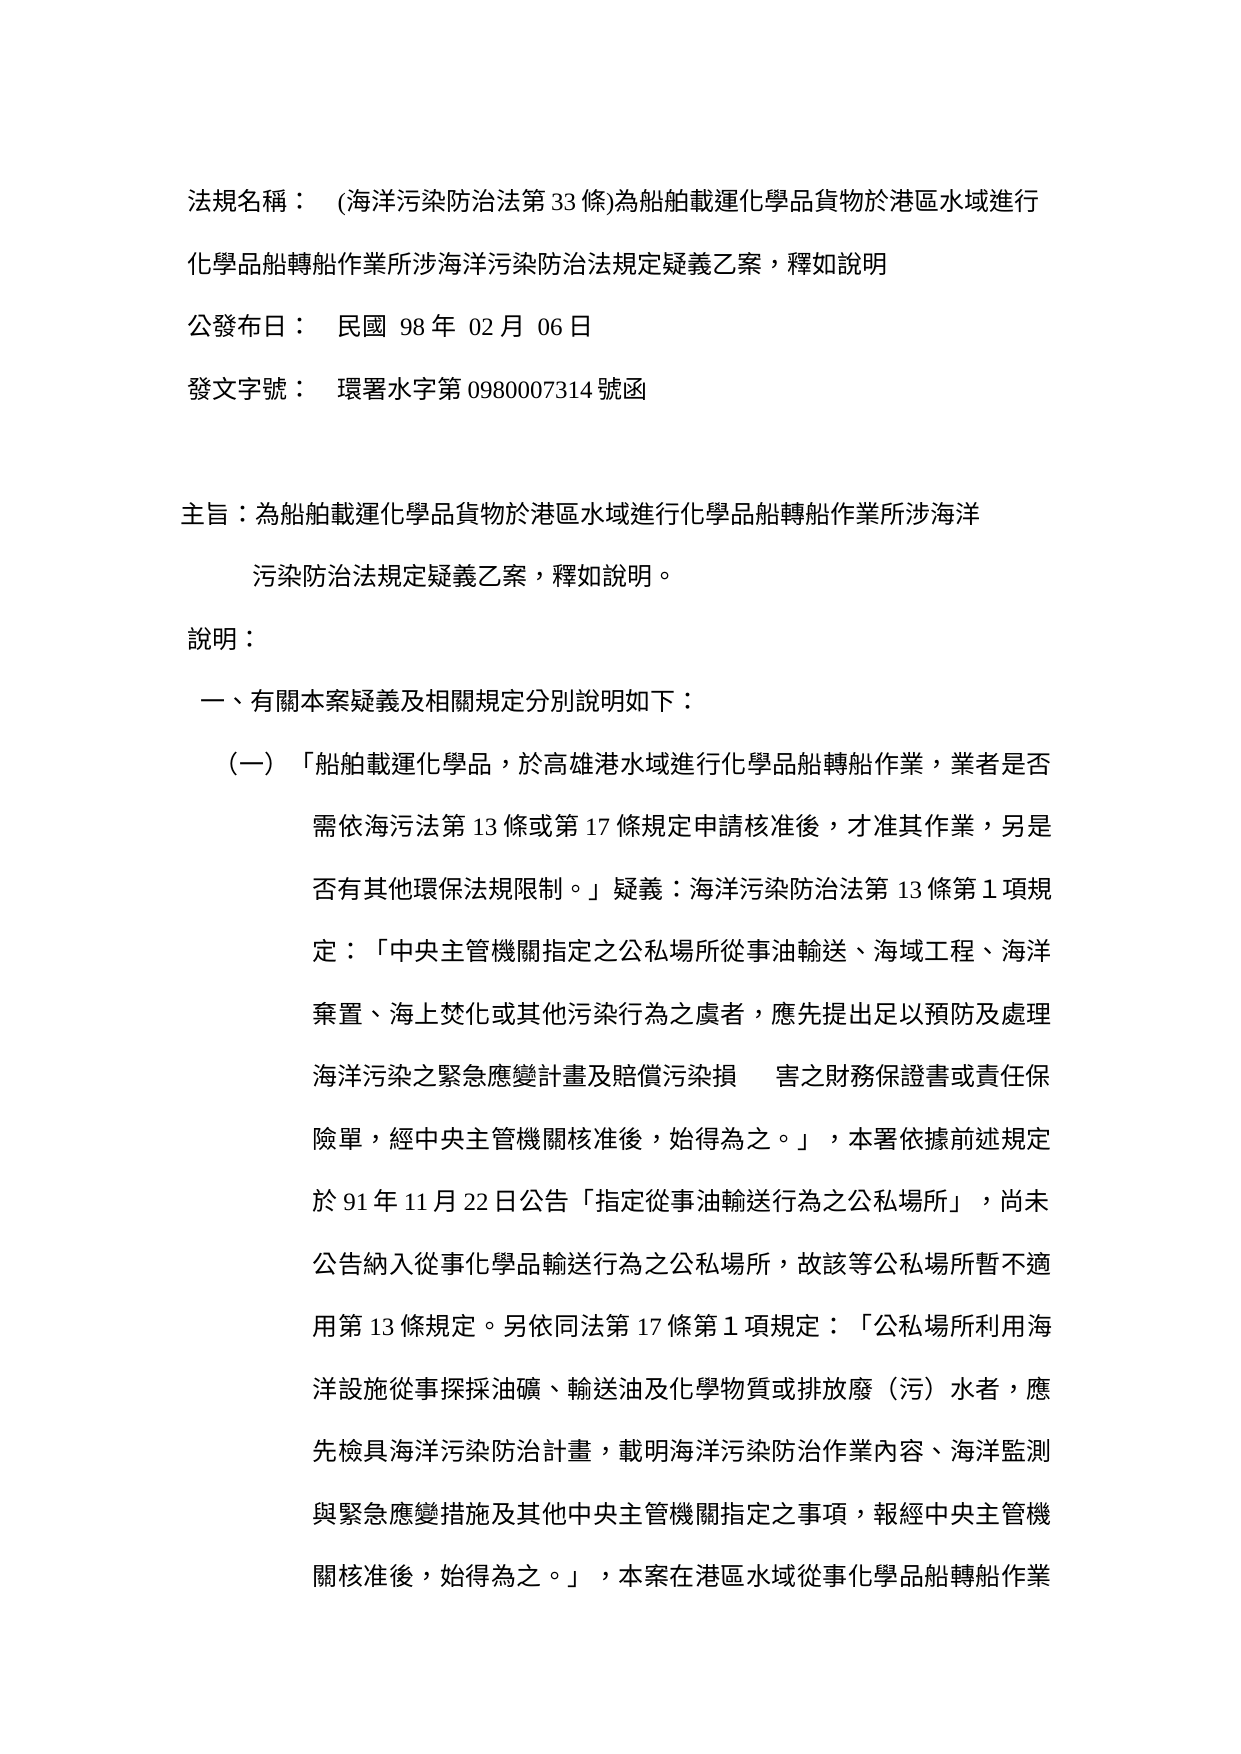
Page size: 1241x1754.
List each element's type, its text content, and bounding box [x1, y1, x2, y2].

text 法規名稱： (海洋污染防治法第33條)為船舶載運化學品貨物於港區水域進行化學品船轉船作業所涉海洋污染防治法規定疑義乙案，釋如說明 [187, 158, 1053, 283]
text 公發布日： 民國 98 年 02 月 06 日 [187, 283, 1053, 346]
text 主旨：為船舶載運化學品貨物於港區水域進行化學品船轉船作業所涉海洋 污染防治法規定疑義乙案，釋如說明。 [180, 471, 1053, 596]
text 說明： [187, 596, 1053, 658]
text 一、有關本案疑義及相關規定分別說明如下： [187, 658, 1053, 721]
text 發文字號： 環署水字第0980007314號函 [187, 346, 1053, 408]
text （一）「船舶載運化學品，於高雄港水域進行化學品船轉船作業，業者是否需依海污法第13條或第17條規定申請核准後，才准其作業，另是否有其他環保法規限制。」疑義：海洋污染防治法第13條第１項規定：「中央主管機關指定之公私場所從事油輸送、海域工程、海洋棄置、海上焚化或其他污染行為之虞者，應先提出足以預防及處理海洋污染之緊急應變計畫及賠償污染損 害之財務保證書或責任保險單，經中央主管機關核准後，始得為之。」，本署依據前述規定於91年11月22日公告「指定從事油輸送行為之公私場所」，尚未公告納入從事化學品輸送行為之公私場所，故該等公私場所暫不適用第13條規定。另依同法第17條第１項規定：「公私場所利用海洋設施從事探採油礦、輸送油及化學物質或排放廢（污）水者，應先檢具海洋污染防治計畫，載明海洋污染防治作業內容、海洋監測與緊急應變措施及其他中央主管機關指定之事項，報經中央主管機關核准後，始得為之。」，本案在港區水域從事化學品船轉船作業，倘未利用海洋設施執行，則不適用第17條規定。 [186, 721, 1053, 1596]
